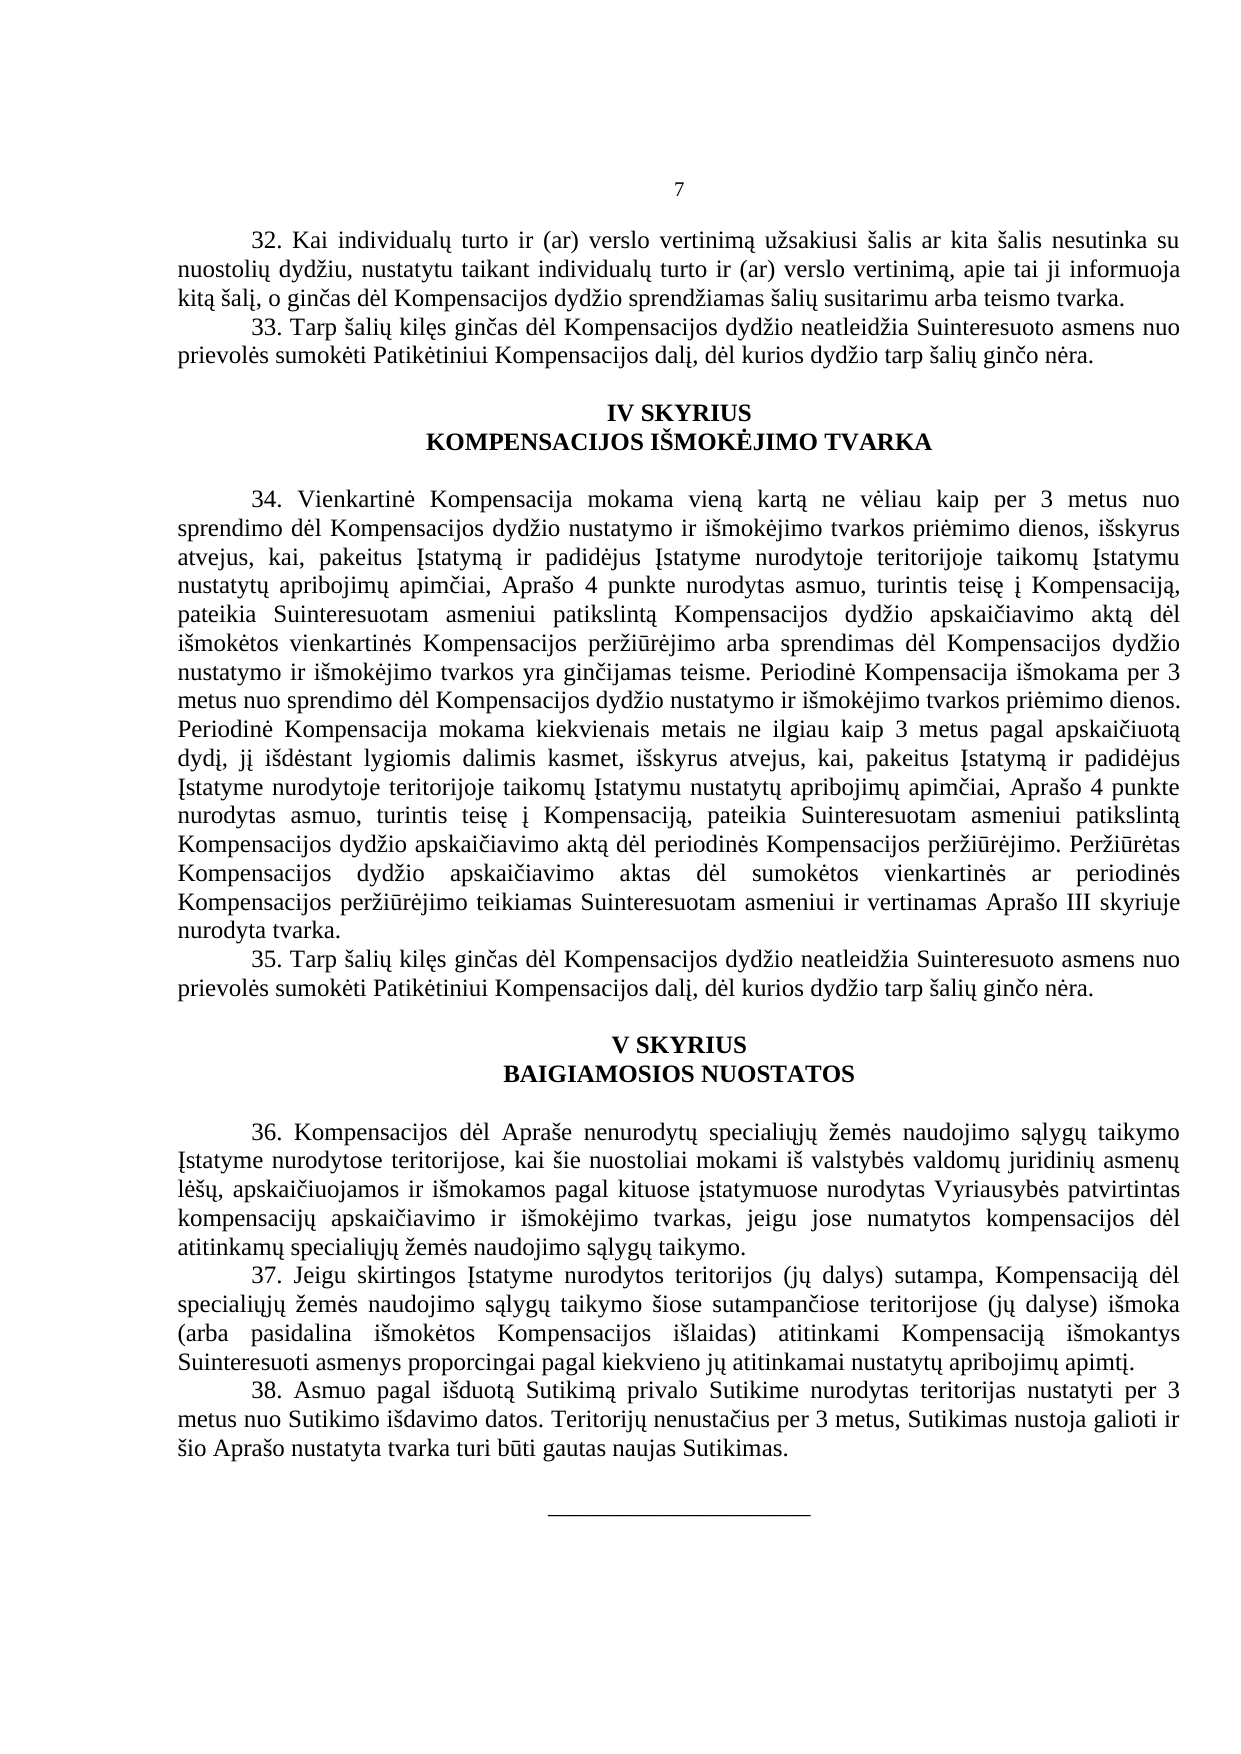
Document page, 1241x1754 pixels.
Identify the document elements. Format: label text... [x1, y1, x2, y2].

text 32. Kai individualų turto ir (ar) verslo vertinimą užsakiusi šalis ar kita šalis nesutinka su nuostolių dydžiu, nustatytu taikant individualų turto ir (ar) verslo vertinimą, apie tai ji informuoja kitą šalį, o ginčas dėl Kompensacijos dydžio sprendžiamas šalių susitarimu arba teismo tvarka. [177, 225, 1181, 312]
text 34. Vienkartinė Kompensacija mokama vieną kartą ne vėliau kaip per 3 metus nuo sprendimo dėl Kompensacijos dydžio nustatymo ir išmokėjimo tvarkos priėmimo dienos, išskyrus atvejus, kai, pakeitus Įstatymą ir padidėjus Įstatyme nurodytoje teritorijoje taikomų Įstatymu nustatytų apribojimų apimčiai, Aprašo 4 punkte nurodytas asmuo, turintis teisę į Kompensaciją, pateikia Suinteresuotam asmeniui patikslintą Kompensacijos dydžio apskaičiavimo aktą dėl išmokėtos vienkartinės Kompensacijos peržiūrėjimo arba sprendimas dėl Kompensacijos dydžio nustatymo ir išmokėjimo tvarkos yra ginčijamas teisme. Periodinė Kompensacija išmokama per 3 metus nuo sprendimo dėl Kompensacijos dydžio nustatymo ir išmokėjimo tvarkos priėmimo dienos. Periodinė Kompensacija mokama kiekvienais metais ne ilgiau kaip 3 metus pagal apskaičiuotą dydį, jį išdėstant lygiomis dalimis kasmet, išskyrus atvejus, kai, pakeitus Įstatymą ir padidėjus Įstatyme nurodytoje teritorijoje taikomų Įstatymu nustatytų apribojimų apimčiai, Aprašo 4 punkte nurodytas asmuo, turintis teisę į Kompensaciją, pateikia Suinteresuotam asmeniui patikslintą Kompensacijos dydžio apskaičiavimo aktą dėl periodinės Kompensacijos peržiūrėjimo. Peržiūrėtas Kompensacijos dydžio apskaičiavimo aktas dėl sumokėtos vienkartinės ar periodinės Kompensacijos peržiūrėjimo teikiamas Suinteresuotam asmeniui ir vertinamas Aprašo III skyriuje nurodyta tvarka. [177, 484, 1181, 944]
text 35. Tarp šalių kilęs ginčas dėl Kompensacijos dydžio neatleidžia Suinteresuoto asmens nuo prievolės sumokėti Patikėtiniui Kompensacijos dalį, dėl kurios dydžio tarp šalių ginčo nėra. [177, 944, 1181, 1002]
text 36. Kompensacijos dėl Apraše nenurodytų specialiųjų žemės naudojimo sąlygų taikymo Įstatyme nurodytose teritorijose, kai šie nuostoliai mokami iš valstybės valdomų juridinių asmenų lėšų, apskaičiuojamos ir išmokamos pagal kituose įstatymuose nurodytas Vyriausybės patvirtintas kompensacijų apskaičiavimo ir išmokėjimo tvarkas, jeigu jose numatytos kompensacijos dėl atitinkamų specialiųjų žemės naudojimo sąlygų taikymo. [177, 1117, 1181, 1260]
text 37. Jeigu skirtingos Įstatyme nurodytos teritorijos (jų dalys) sutampa, Kompensaciją dėl specialiųjų žemės naudojimo sąlygų taikymo šiose sutampančiose teritorijose (jų dalyse) išmoka (arba pasidalina išmokėtos Kompensacijos išlaidas) atitinkami Kompensaciją išmokantys Suinteresuoti asmenys proporcingai pagal kiekvieno jų atitinkamai nustatytų apribojimų apimtį. [177, 1260, 1181, 1375]
text IV SKYRIUS [177, 398, 1181, 427]
text 38. Asmuo pagal išduotą Sutikimą privalo Sutikime nurodytas teritorijas nustatyti per 3 metus nuo Sutikimo išdavimo datos. Teritorijų nenustačius per 3 metus, Sutikimas nustoja galioti ir šio Aprašo nustatyta tvarka turi būti gautas naujas Sutikimas. [177, 1375, 1181, 1462]
text BAIGIAMOSIOS NUOSTATOS [177, 1059, 1181, 1088]
text _____________________ [177, 1490, 1181, 1519]
text KOMPENSACIJOS IŠMOKĖJIMO TVARKA [177, 427, 1181, 455]
text V SKYRIUS [177, 1030, 1181, 1059]
text 33. Tarp šalių kilęs ginčas dėl Kompensacijos dydžio neatleidžia Suinteresuoto asmens nuo prievolės sumokėti Patikėtiniui Kompensacijos dalį, dėl kurios dydžio tarp šalių ginčo nėra. [177, 312, 1181, 369]
